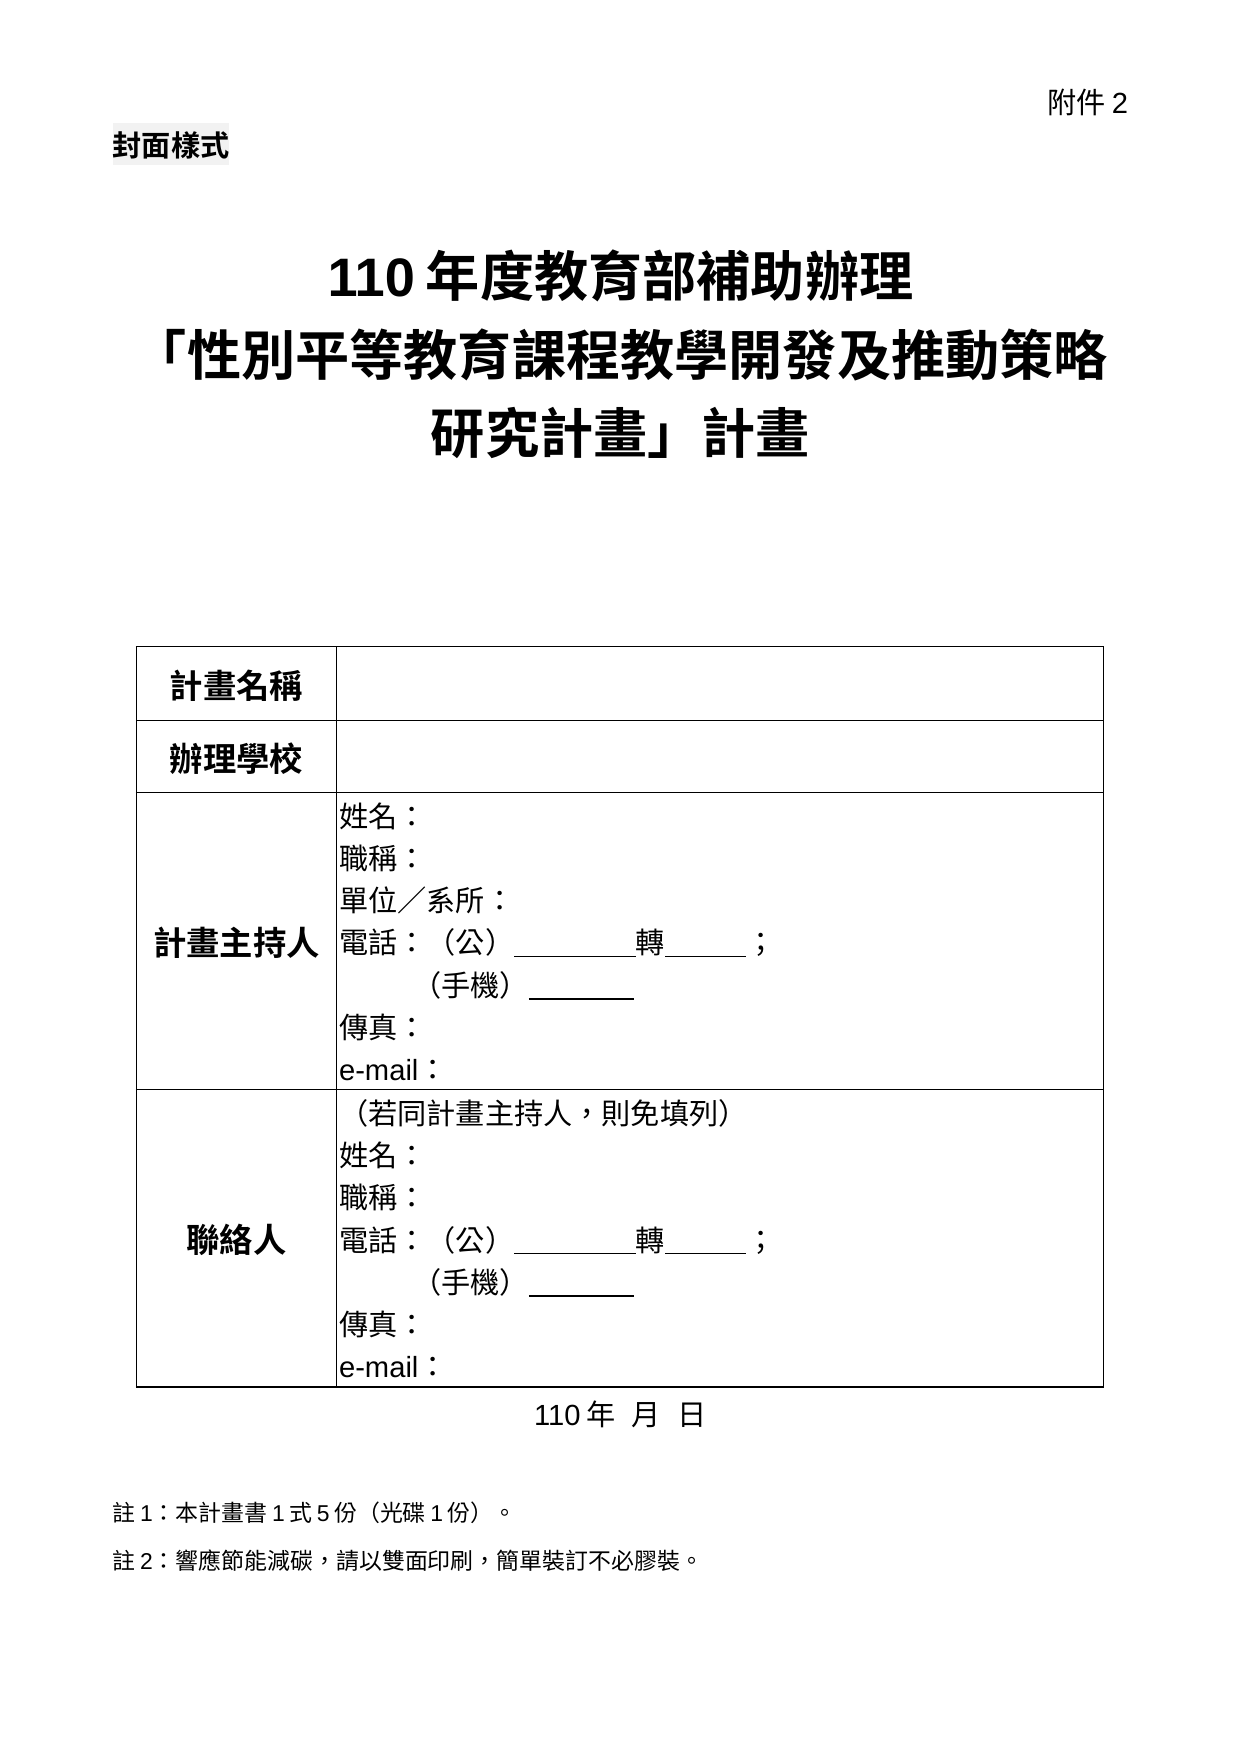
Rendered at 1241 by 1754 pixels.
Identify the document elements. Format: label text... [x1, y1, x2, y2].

table_cell [337, 721, 1103, 792]
table_cell 聯絡人 [137, 1090, 336, 1386]
text 「性別平等教育課程教學開發及推動策略研究計畫」計畫 [112, 312, 1128, 469]
table_header 計畫名稱 [137, 647, 336, 720]
table_cell 辦理學校 [137, 721, 336, 792]
text 110年度教育部補助辦理 [112, 234, 1128, 312]
table_cell （若同計畫主持人，則免填列） 姓名： 職稱： 電話：（公） 轉 ； （手機） 傳真： e-mail： [337, 1090, 1103, 1386]
table_header [337, 647, 1103, 720]
text 註2：響應節能減碳，請以雙面印刷，簡單裝訂不必膠裝。 [112, 1531, 1128, 1579]
table_cell 姓名： 職稱： 單位／系所： 電話：（公） 轉 ； （手機） 傳真： e-mail： [337, 793, 1103, 1089]
text 110年 月 日 [112, 1387, 1128, 1435]
table_cell 計畫主持人 [137, 793, 336, 1089]
text 附件2 [112, 75, 1128, 123]
text 封面樣式 [112, 123, 1128, 165]
text 註1：本計畫書1式5份（光碟1份）。 [112, 1483, 1128, 1531]
